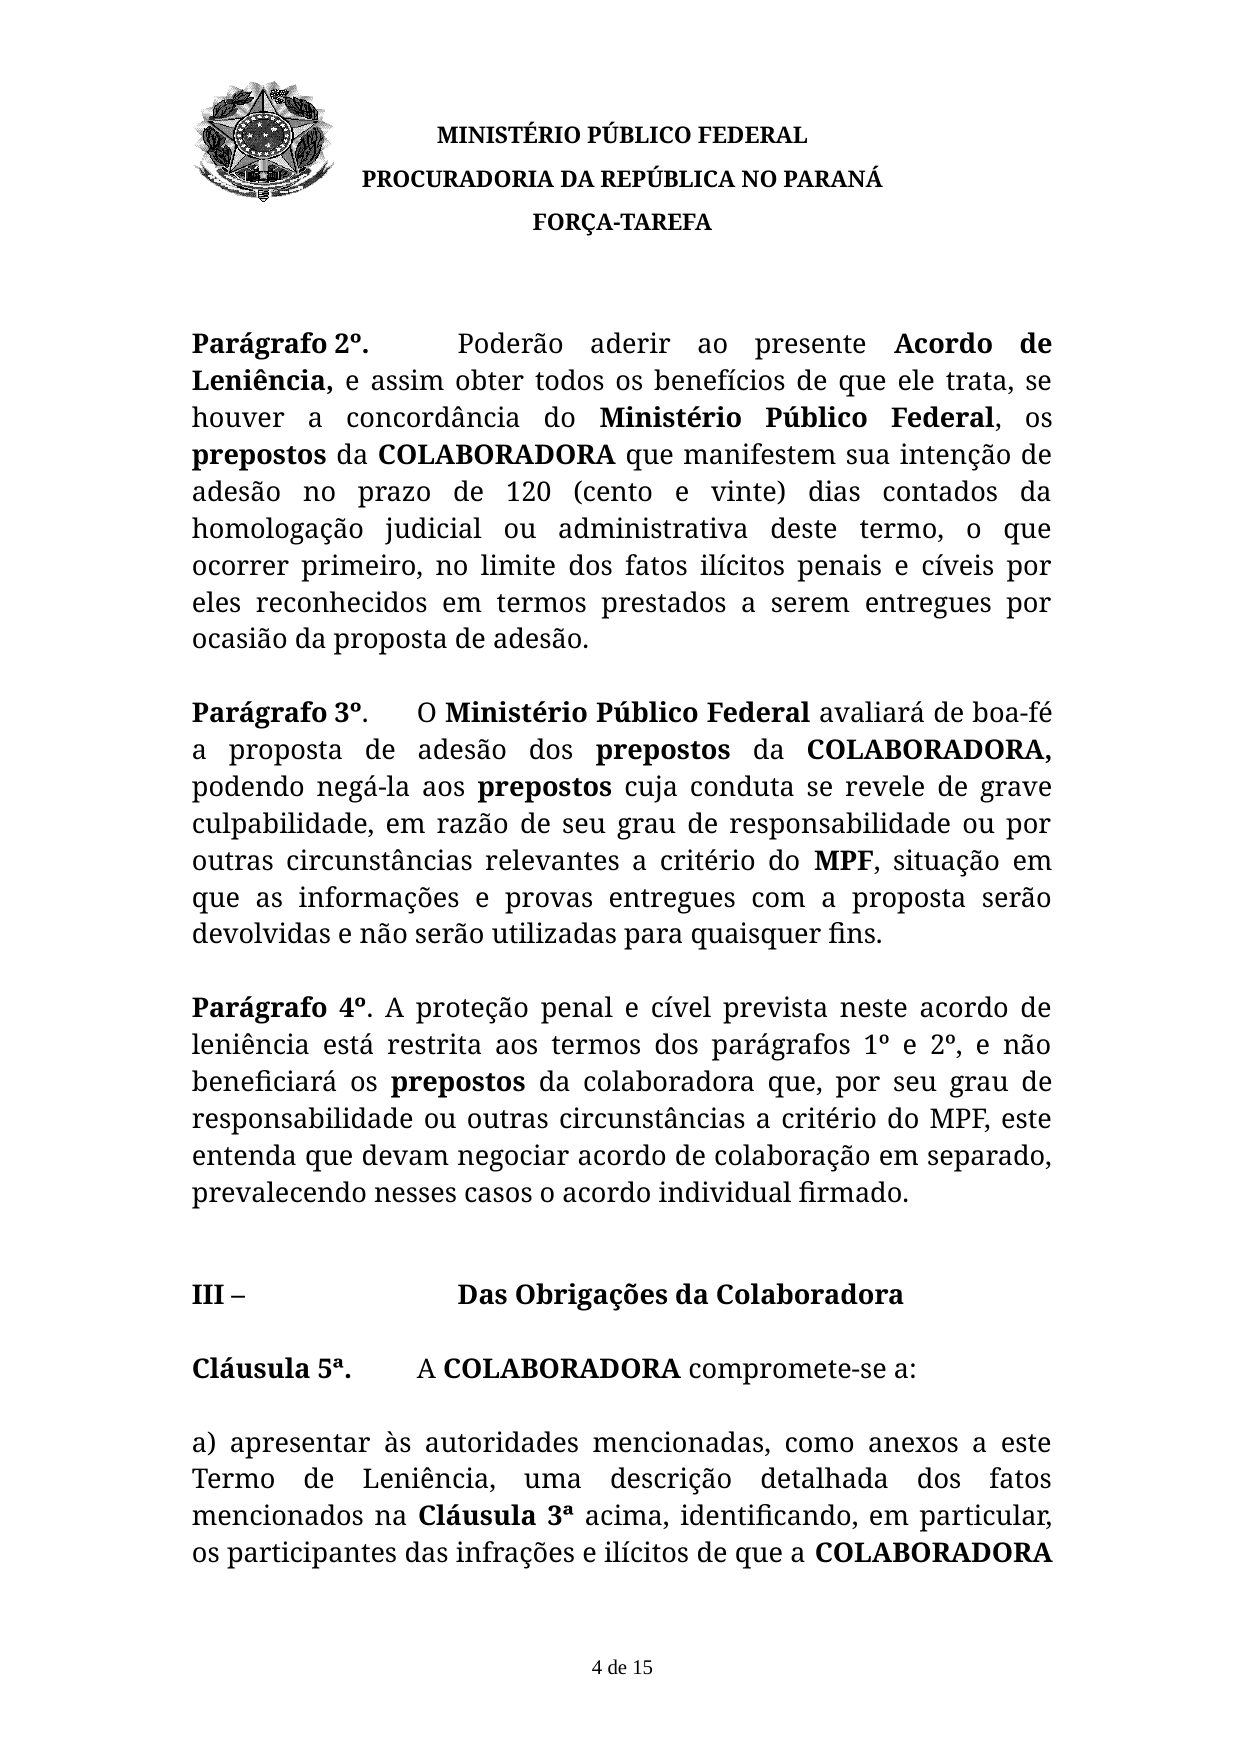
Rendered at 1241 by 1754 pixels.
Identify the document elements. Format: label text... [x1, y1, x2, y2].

list a) apresentar às autoridades mencionadas, como anexos a este Termo de Leniência, uma descrição detalhada dos fatos mencionados na Cláusula 3ª acima, identificando, em particular, os participantes das infrações e ilícitos de que a COLABORADORA [192, 1423, 1053, 1571]
text Parágrafo 4º. A proteção penal e cível prevista neste acordo de leniência está restrita aos termos dos parágrafos 1º e 2º, e não beneficiará os prepostos da colaboradora que, por seu grau de responsabilidade ou outras circunstâncias a critério do MPF, este entenda que devam negociar acordo de colaboração em separado, prevalecendo nesses casos o acordo individual firmado. [192, 989, 1053, 1210]
text Parágrafo 2º. Poderão aderir ao presente Acordo de Leniência, e assim obter todos os benefícios de que ele trata, se houver a concordância do Ministério Público Federal, os prepostos da COLABORADORA que manifestem sua intenção de adesão no prazo de 120 (cento e vinte) dias contados da homologação judicial ou administrativa deste termo, o que ocorrer primeiro, no limite dos fatos ilícitos penais e cíveis por eles reconhecidos em termos prestados a serem entregues por ocasião da proposta de adesão. [192, 325, 1053, 657]
text III – Das Obrigações da Colaboradora [192, 1276, 1053, 1312]
text Parágrafo 3º. O Ministério Público Federal avaliará de boa-fé a proposta de adesão dos prepostos da COLABORADORA, podendo negá-la aos prepostos cuja conduta se revele de grave culpabilidade, em razão de seu grau de responsabilidade ou por outras circunstâncias relevantes a critério do MPF, situação em que as informações e provas entregues com a proposta serão devolvidas e não serão utilizadas para quaisquer fins. [192, 694, 1053, 952]
text Cláusula 5ª. A COLABORADORA compromete-se a: [192, 1349, 1053, 1386]
